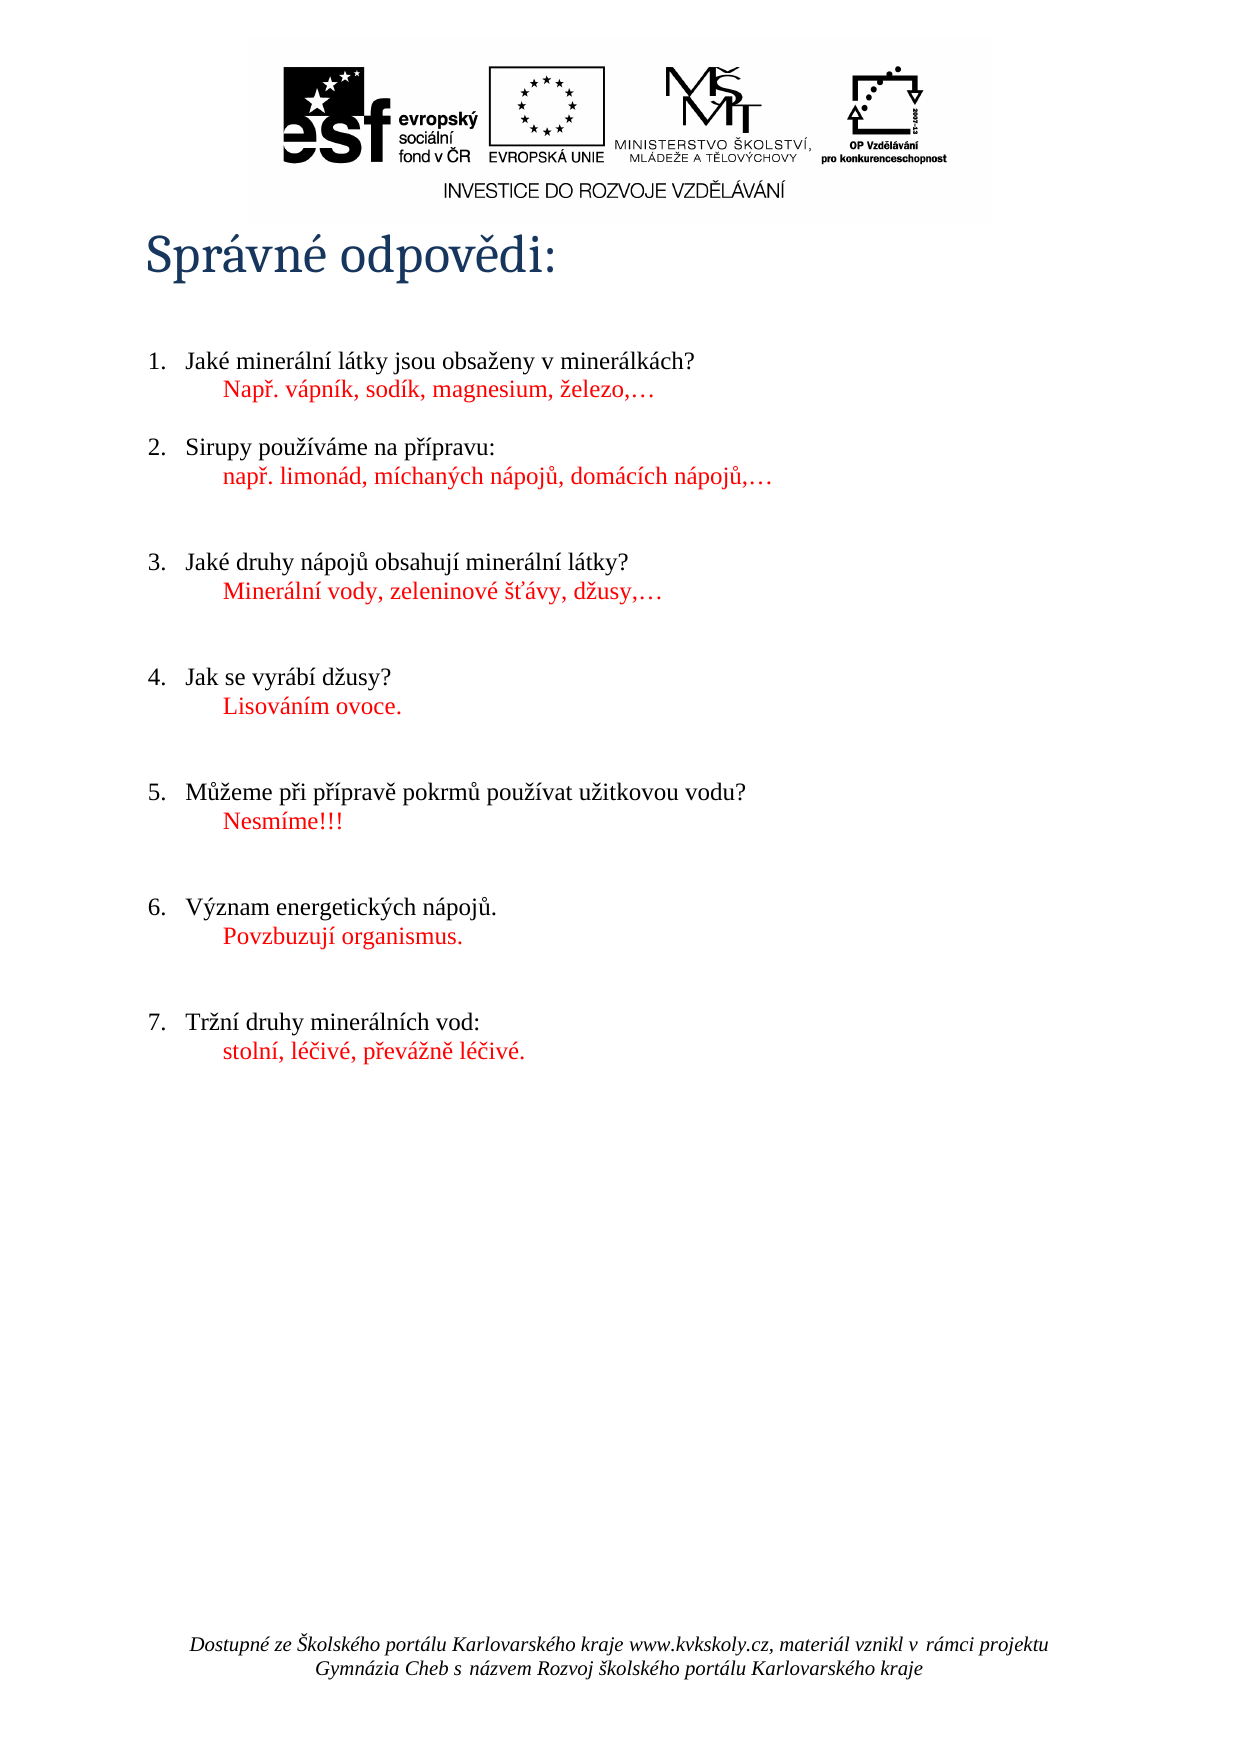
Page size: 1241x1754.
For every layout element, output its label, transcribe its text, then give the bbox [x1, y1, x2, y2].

text Lisováním ovoce. [223, 691, 1092, 719]
text stolní, léčivé, převážně léčivé. [223, 1036, 1092, 1064]
text Nesmíme!!! [223, 806, 1092, 834]
list Jaké druhy nápojů obsahují minerální látky? [148, 547, 1092, 576]
text např. limonád, míchaných nápojů, domácích nápojů,… [223, 461, 1092, 489]
text Minerální vody, zeleninové šťávy, džusy,… [223, 576, 1092, 604]
title Správné odpovědi: [148, 148, 1092, 286]
text Povzbuzují organismus. [223, 921, 1092, 949]
picture [248, 36, 992, 222]
list Můžeme při přípravě pokrmů používat užitkovou vodu? [148, 777, 1092, 806]
list Sirupy používáme na přípravu: [148, 432, 1092, 461]
list Význam energetických nápojů. [148, 892, 1092, 921]
list Jaké minerální látky jsou obsaženy v minerálkách? [148, 346, 1092, 374]
list Tržní druhy minerálních vod: [148, 1007, 1092, 1036]
list Jak se vyrábí džusy? [148, 662, 1092, 691]
text Např. vápník, sodík, magnesium, železo,… [223, 374, 1092, 403]
